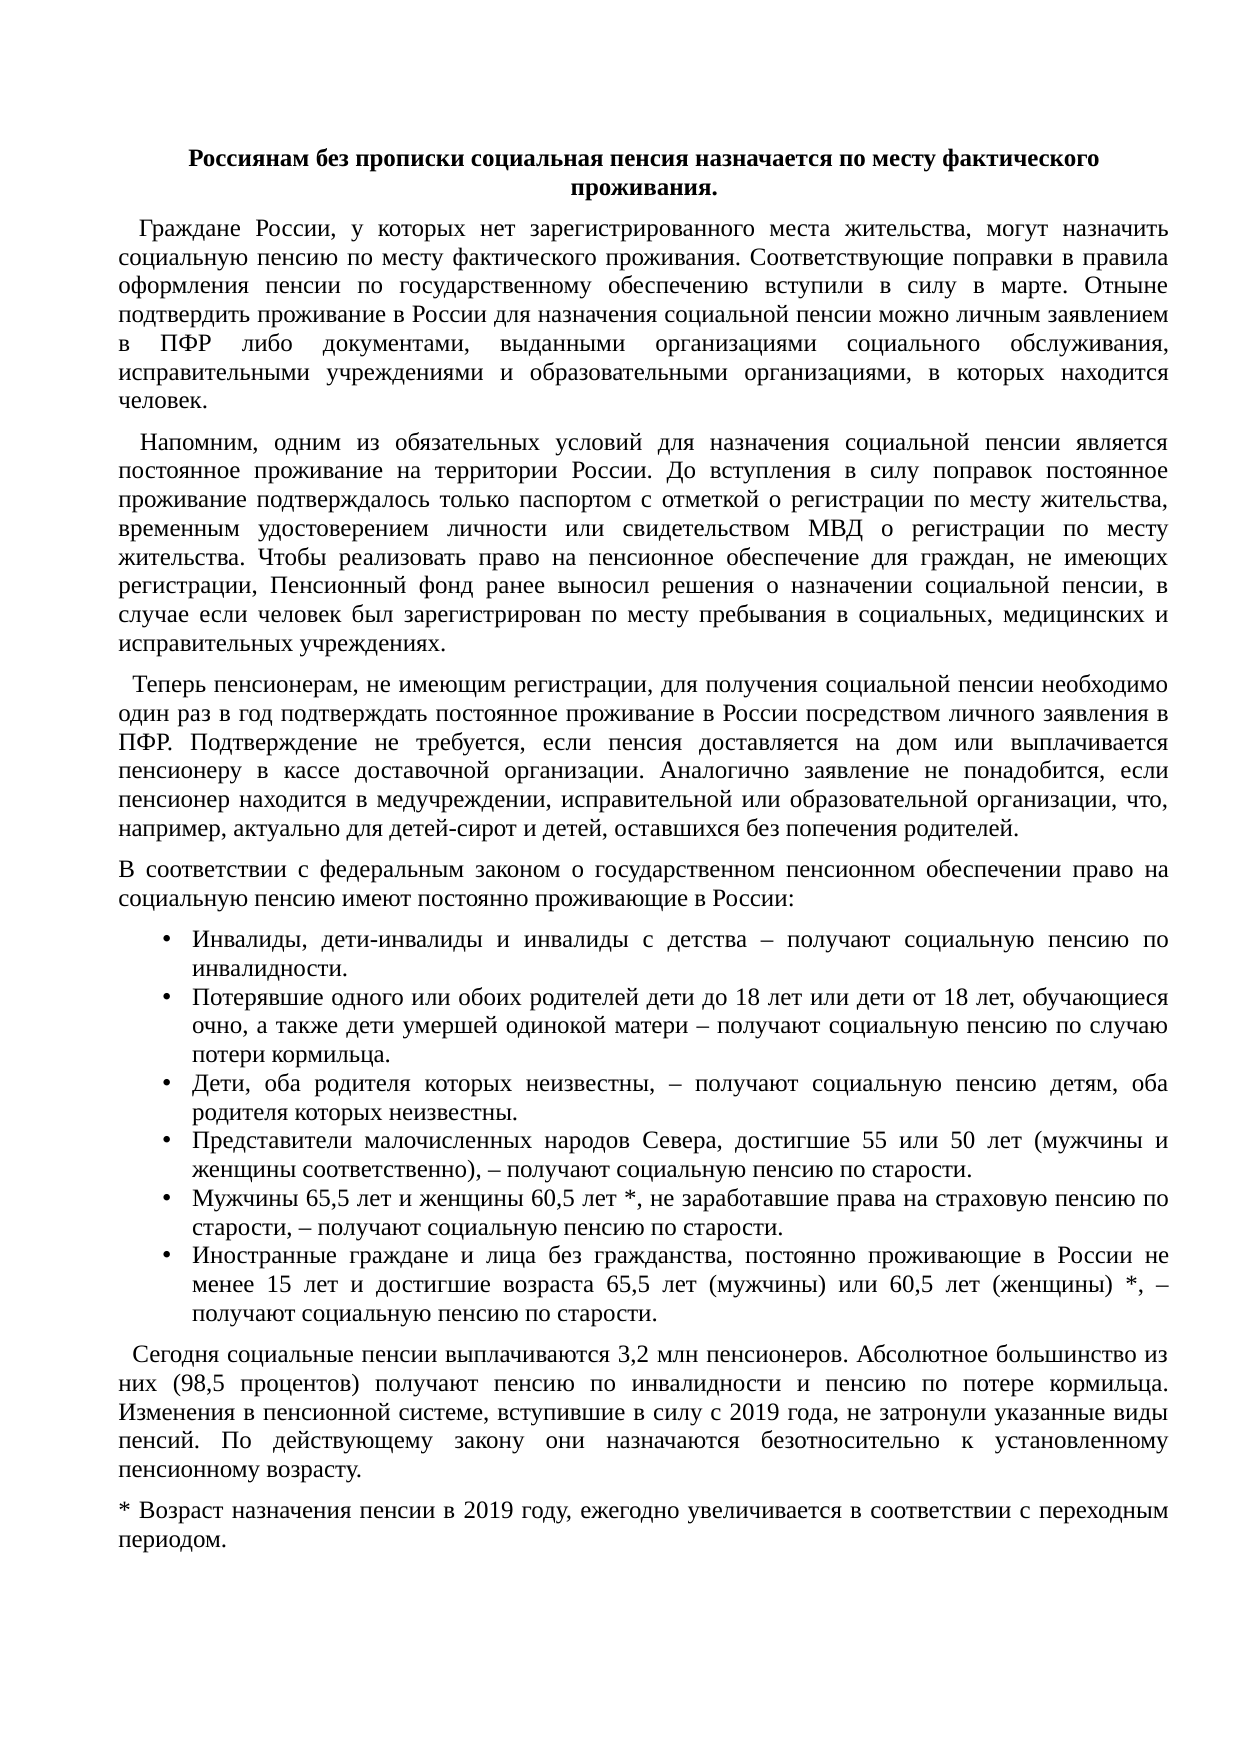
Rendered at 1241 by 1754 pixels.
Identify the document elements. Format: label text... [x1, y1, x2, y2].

text Граждане России, у которых нет зарегистрированного места жительства, могут назначить социальную пенсию по месту фактического проживания. Соответствующие поправки в правила оформления пенсии по государственному обеспечению вступили в силу в марте. Отныне подтвердить проживание в России для назначения социальной пенсии можно личным заявлением в ПФР либо документами, выданными организациями социального обслуживания, исправительными учреждениями и образовательными организациями, в которых находится человек. [118, 213, 1170, 414]
text Сегодня социальные пенсии выплачиваются 3,2 млн пенсионеров. Абсолютное большинство из них (98,5 процентов) получают пенсию по инвалидности и пенсию по потере кормильца. Изменения в пенсионной системе, вступившие в силу с 2019 года, не затронули указанные виды пенсий. По действующему закону они назначаются безотносительно к установленному пенсионному возрасту. [118, 1339, 1170, 1483]
subtitle Россиянам без прописки социальная пенсия назначается по месту фактического проживания. [118, 143, 1170, 201]
text Теперь пенсионерам, не имеющим регистрации, для получения социальной пенсии необходимо один раз в год подтверждать постоянное проживание в России посредством личного заявления в ПФР. Подтверждение не требуется, если пенсия доставляется на дом или выплачивается пенсионеру в кассе доставочной организации. Аналогично заявление не понадобится, если пенсионер находится в медучреждении, исправительной или образовательной организации, что, например, актуально для детей-сирот и детей, оставшихся без попечения родителей. [118, 669, 1170, 842]
text * Возраст назначения пенсии в 2019 году, ежегодно увеличивается в соответствии с переходным периодом. [118, 1496, 1170, 1553]
list Мужчины 65,5 лет и женщины 60,5 лет *, не заработавшие права на страховую пенсию по старости, – получают социальную пенсию по старости. [162, 1183, 1170, 1241]
list Представители малочисленных народов Севера, достигшие 55 или 50 лет (мужчины и женщины соответственно), – получают социальную пенсию по старости. [162, 1126, 1170, 1183]
list Иностранные граждане и лица без гражданства, постоянно проживающие в России не менее 15 лет и достигшие возраста 65,5 лет (мужчины) или 60,5 лет (женщины) *, – получают социальную пенсию по старости. [162, 1241, 1170, 1327]
text Напомним, одним из обязательных условий для назначения социальной пенсии является постоянное проживание на территории России. До вступления в силу поправок постоянное проживание подтверждалось только паспортом с отметкой о регистрации по месту жительства, временным удостоверением личности или свидетельством МВД о регистрации по месту жительства. Чтобы реализовать право на пенсионное обеспечение для граждан, не имеющих регистрации, Пенсионный фонд ранее выносил решения о назначении социальной пенсии, в случае если человек был зарегистрирован по месту пребывания в социальных, медицинских и исправительных учреждениях. [118, 427, 1170, 657]
list Инвалиды, дети-инвалиды и инвалиды с детства – получают социальную пенсию по инвалидности. [162, 924, 1170, 982]
list Потерявшие одного или обоих родителей дети до 18 лет или дети от 18 лет, обучающиеся очно, а также дети умершей одинокой матери – получают социальную пенсию по случаю потери кормильца. [162, 982, 1170, 1068]
list Дети, оба родителя которых неизвестны, – получают социальную пенсию детям, оба родителя которых неизвестны. [162, 1068, 1170, 1126]
text В соответствии с федеральным законом о государственном пенсионном обеспечении право на социальную пенсию имеют постоянно проживающие в России: [118, 854, 1170, 912]
